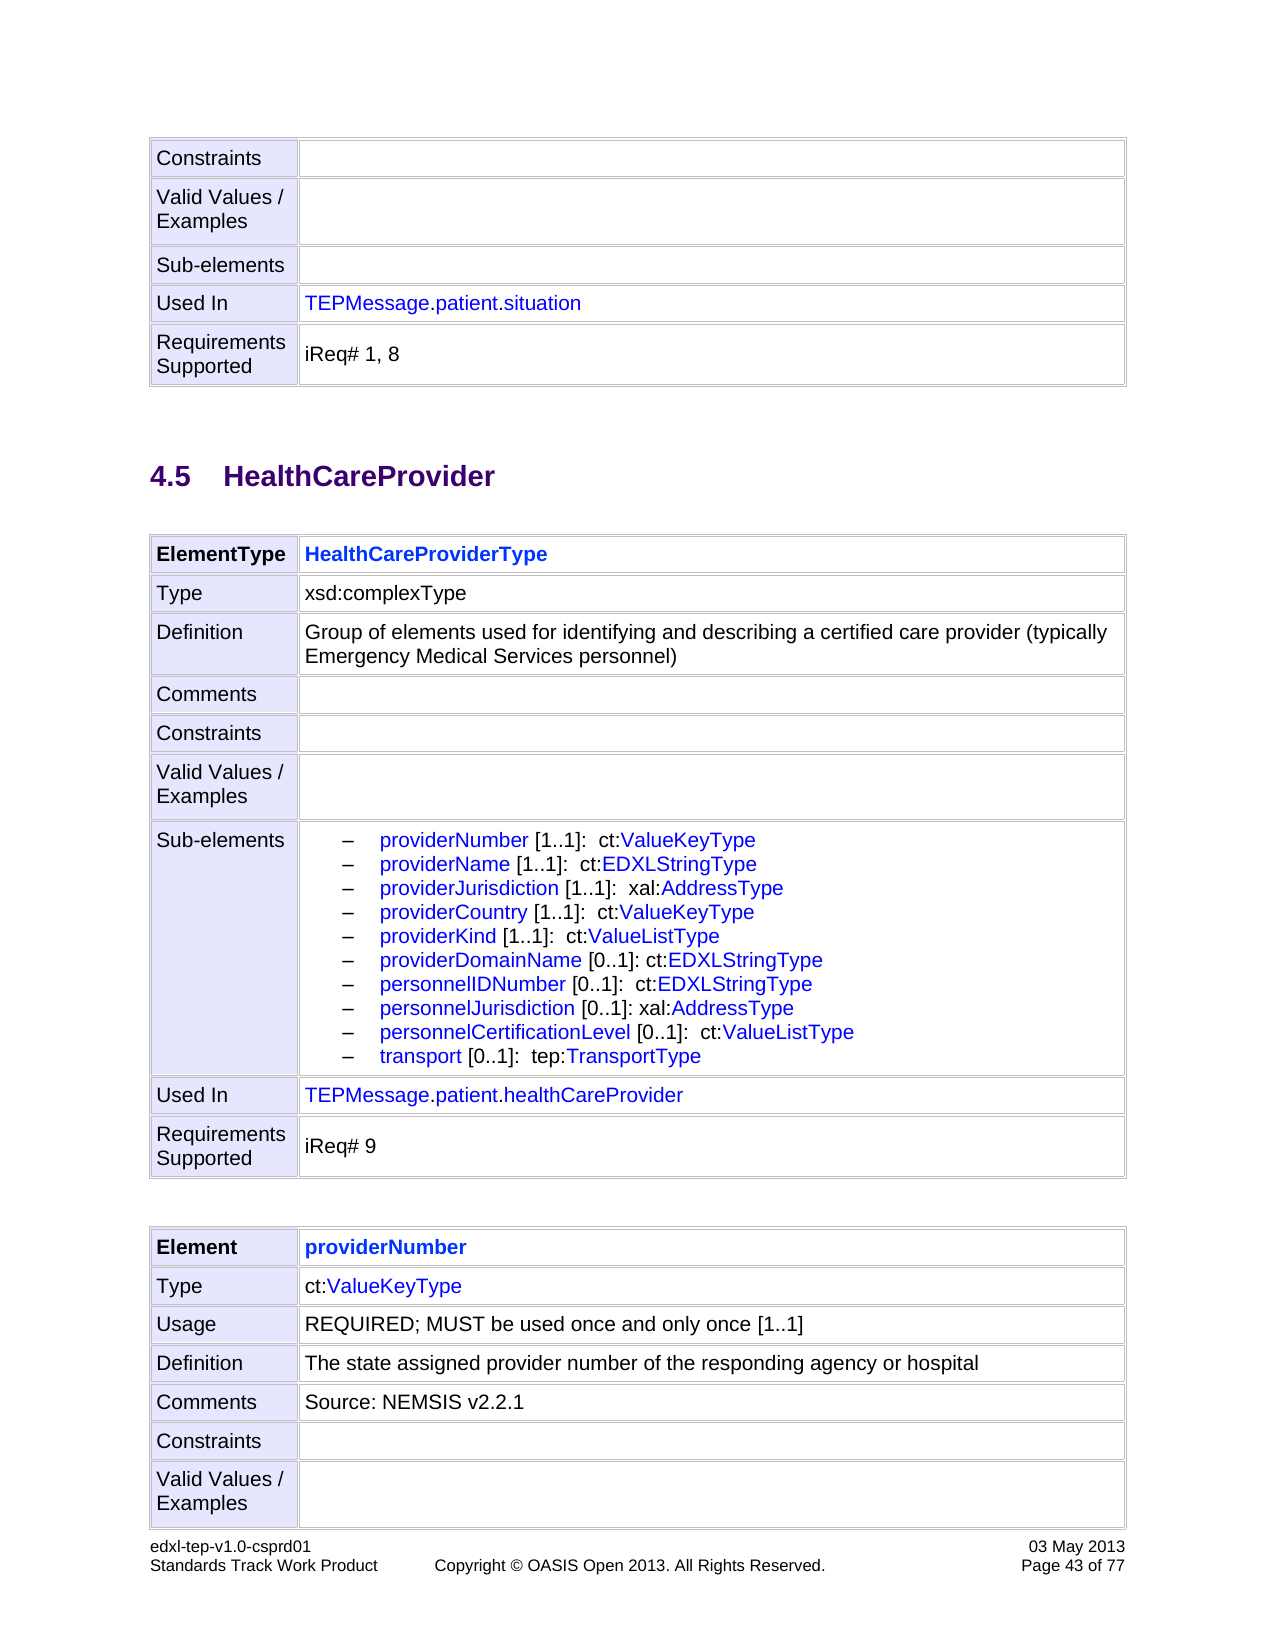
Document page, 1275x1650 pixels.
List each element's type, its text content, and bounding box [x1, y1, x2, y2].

table_cell Type [152, 576, 297, 611]
table_cell [300, 1462, 1124, 1527]
table_cell Valid Values / Examples [152, 755, 297, 819]
table_cell Type [152, 1268, 297, 1304]
table_header providerNumber [300, 1230, 1124, 1265]
table_cell Usage [152, 1307, 297, 1342]
table_cell iReq# 1, 8 [300, 325, 1124, 384]
table_cell Source: NEMSIS v2.2.1 [300, 1385, 1124, 1420]
table_cell Constraints [152, 141, 297, 176]
table_cell providerNumber [1..1]: ct:ValueKeyType providerName [1..1]: ct:EDXLStringType providerJurisdiction [1..1]: xal:AddressType providerCountry [1..1]: ct:ValueKeyType providerKind [1..1]: ct:ValueListType providerDomainName [0..1]: ct:EDXLStringType personnelIDNumber [0..1]: ct:EDXLStringType personnelJurisdiction [0..1]: xal:AddressType personnelCertificationLevel [0..1]: ct:ValueListType transport [0..1]: tep:TransportType [300, 822, 1124, 1074]
table_cell Valid Values / Examples [152, 179, 297, 244]
table_cell Valid Values / Examples [152, 1462, 297, 1527]
table_cell TEPMessage.patient.situation [300, 286, 1124, 321]
table_cell Requirements Supported [152, 1117, 297, 1176]
table_cell [300, 716, 1124, 751]
table_cell [300, 179, 1124, 244]
table_cell Sub-elements [152, 822, 297, 1074]
subtitle HealthCareProvider [150, 459, 1125, 493]
table_cell Comments [152, 677, 297, 712]
table_cell Constraints [152, 716, 297, 751]
table_header HealthCareProviderType [300, 537, 1124, 572]
table_cell Definition [152, 1346, 297, 1381]
table_cell Used In [152, 1078, 297, 1113]
table_cell Constraints [152, 1423, 297, 1459]
table_cell [300, 247, 1124, 283]
table_cell The state assigned provider number of the responding agency or hospital [300, 1346, 1124, 1381]
table_cell Requirements Supported [152, 325, 297, 384]
table_cell Sub-elements [152, 247, 297, 283]
table_cell Comments [152, 1385, 297, 1420]
table_cell REQUIRED; MUST be used once and only once [1..1] [300, 1307, 1124, 1342]
table_cell ct:ValueKeyType [300, 1268, 1124, 1304]
table_cell TEPMessage.patient.healthCareProvider [300, 1078, 1124, 1113]
table_cell iReq# 9 [300, 1117, 1124, 1176]
table_cell [300, 755, 1124, 819]
table_cell Used In [152, 286, 297, 321]
table_cell xsd:complexType [300, 576, 1124, 611]
table_cell Group of elements used for identifying and describing a certified care provider (typically Emergency Medical Services personnel) [300, 614, 1124, 674]
table_cell [300, 677, 1124, 712]
table_cell Definition [152, 614, 297, 674]
table_header Element [152, 1230, 297, 1265]
table_cell [300, 1423, 1124, 1459]
table_header ElementType [152, 537, 297, 572]
table_cell [300, 141, 1124, 176]
